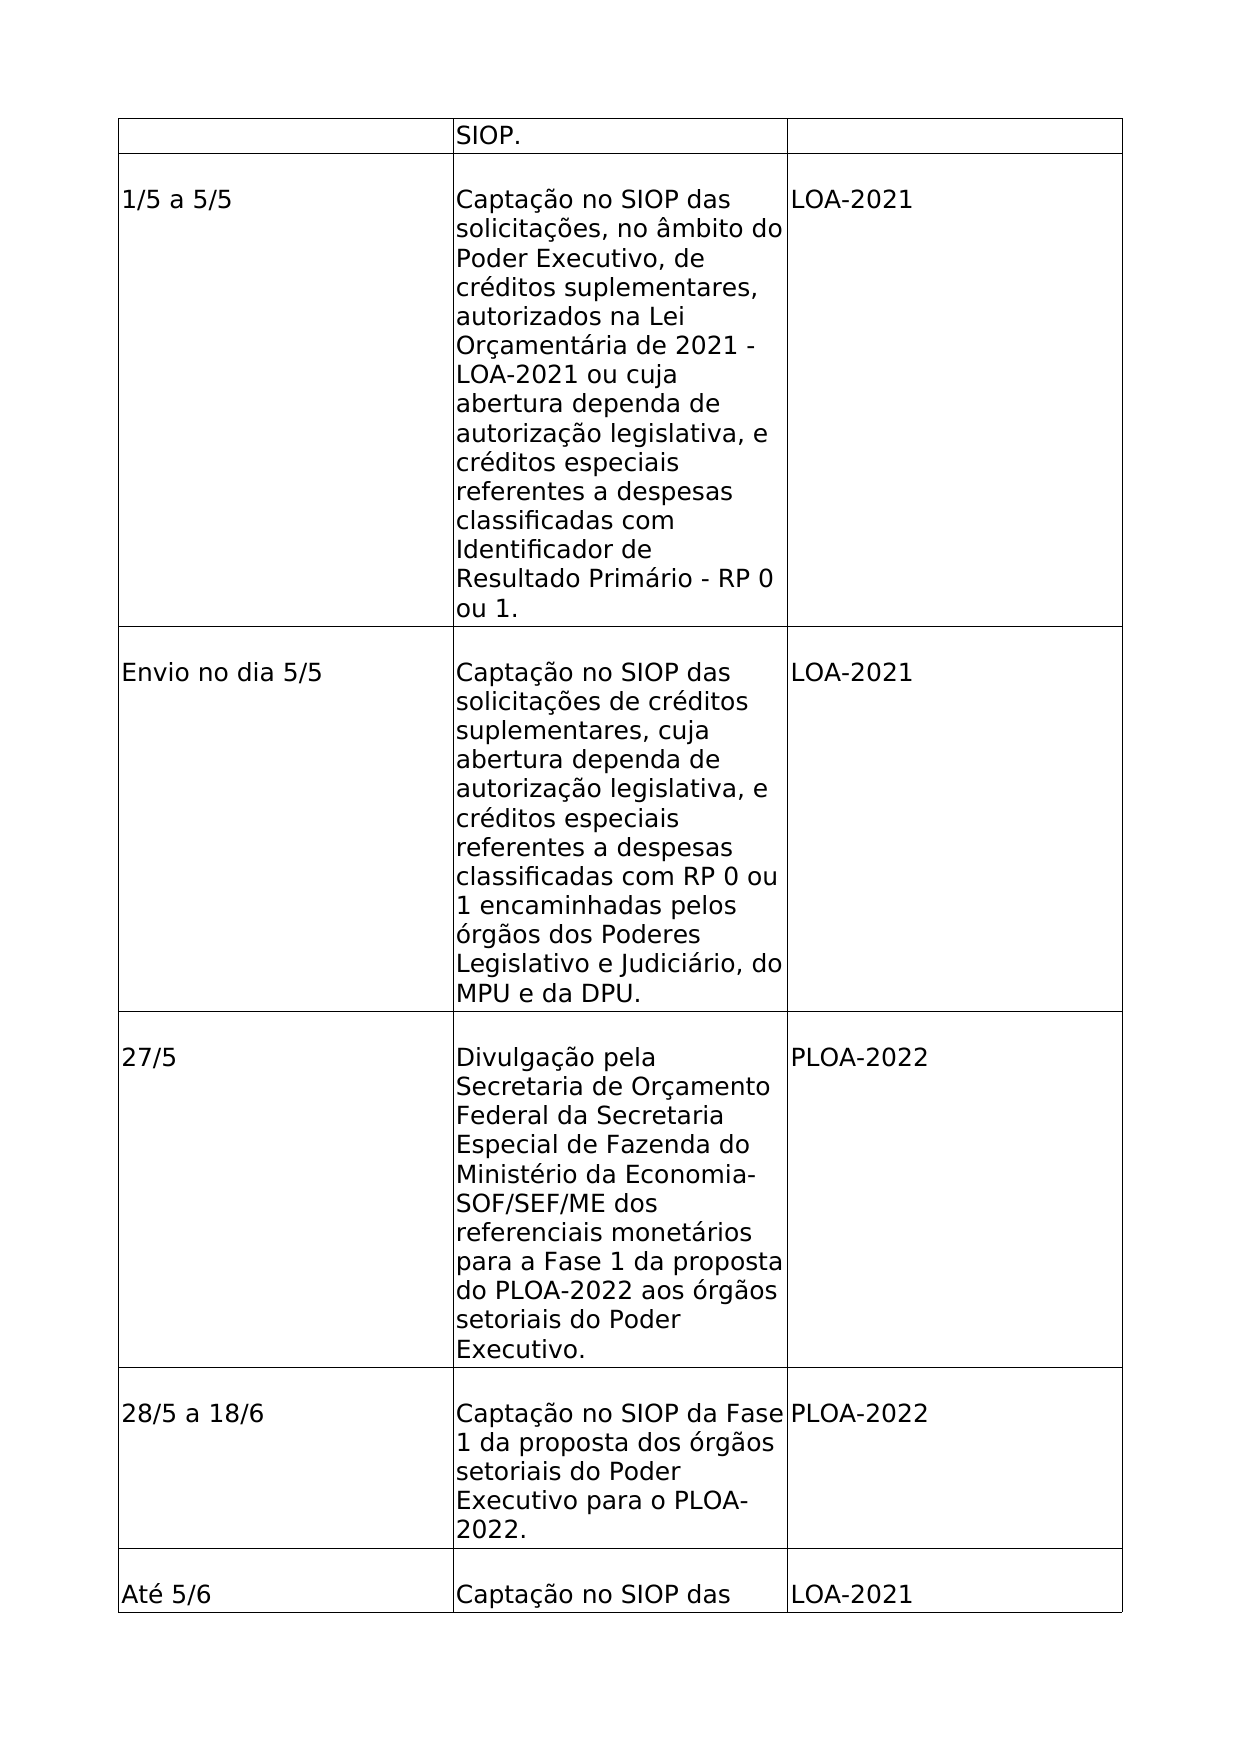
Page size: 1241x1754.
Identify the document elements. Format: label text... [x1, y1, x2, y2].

table_cell Captação no SIOP das solicitações, no âmbito do Poder Executivo, de créditos suplementares, autorizados na Lei Orçamentária de 2021 - LOA-2021 ou cuja abertura dependa de autorização legislativa, e créditos especiais referentes a despesas classificadas com Identificador de Resultado Primário - RP 0 ou 1. [454, 154, 787, 626]
table_cell LOA-2021 [788, 627, 1122, 1011]
table_cell Captação no SIOP das [454, 1549, 787, 1612]
table_cell LOA-2021 [788, 1549, 1122, 1612]
table_cell Envio no dia 5/5 [119, 627, 453, 1011]
table_cell PLOA-2022 [788, 1012, 1122, 1367]
table_cell 1/5 a 5/5 [119, 154, 453, 626]
table_cell LOA-2021 [788, 154, 1122, 626]
table_cell SIOP. [454, 119, 787, 153]
table_cell 27/5 [119, 1012, 453, 1367]
table_cell PLOA-2022 [788, 1368, 1122, 1548]
table_cell Divulgação pela Secretaria de Orçamento Federal da Secretaria Especial de Fazenda do Ministério da Economia-SOF/SEF/ME dos referenciais monetários para a Fase 1 da proposta do PLOA-2022 aos órgãos setoriais do Poder Executivo. [454, 1012, 787, 1367]
table_cell 28/5 a 18/6 [119, 1368, 453, 1548]
table_cell Até 5/6 [119, 1549, 453, 1612]
table_cell [788, 119, 1122, 153]
table_cell Captação no SIOP das solicitações de créditos suplementares, cuja abertura dependa de autorização legislativa, e créditos especiais referentes a despesas classificadas com RP 0 ou 1 encaminhadas pelos órgãos dos Poderes Legislativo e Judiciário, do MPU e da DPU. [454, 627, 787, 1011]
table_cell [119, 119, 453, 153]
table_cell Captação no SIOP da Fase 1 da proposta dos órgãos setoriais do Poder Executivo para o PLOA-2022. [454, 1368, 787, 1548]
